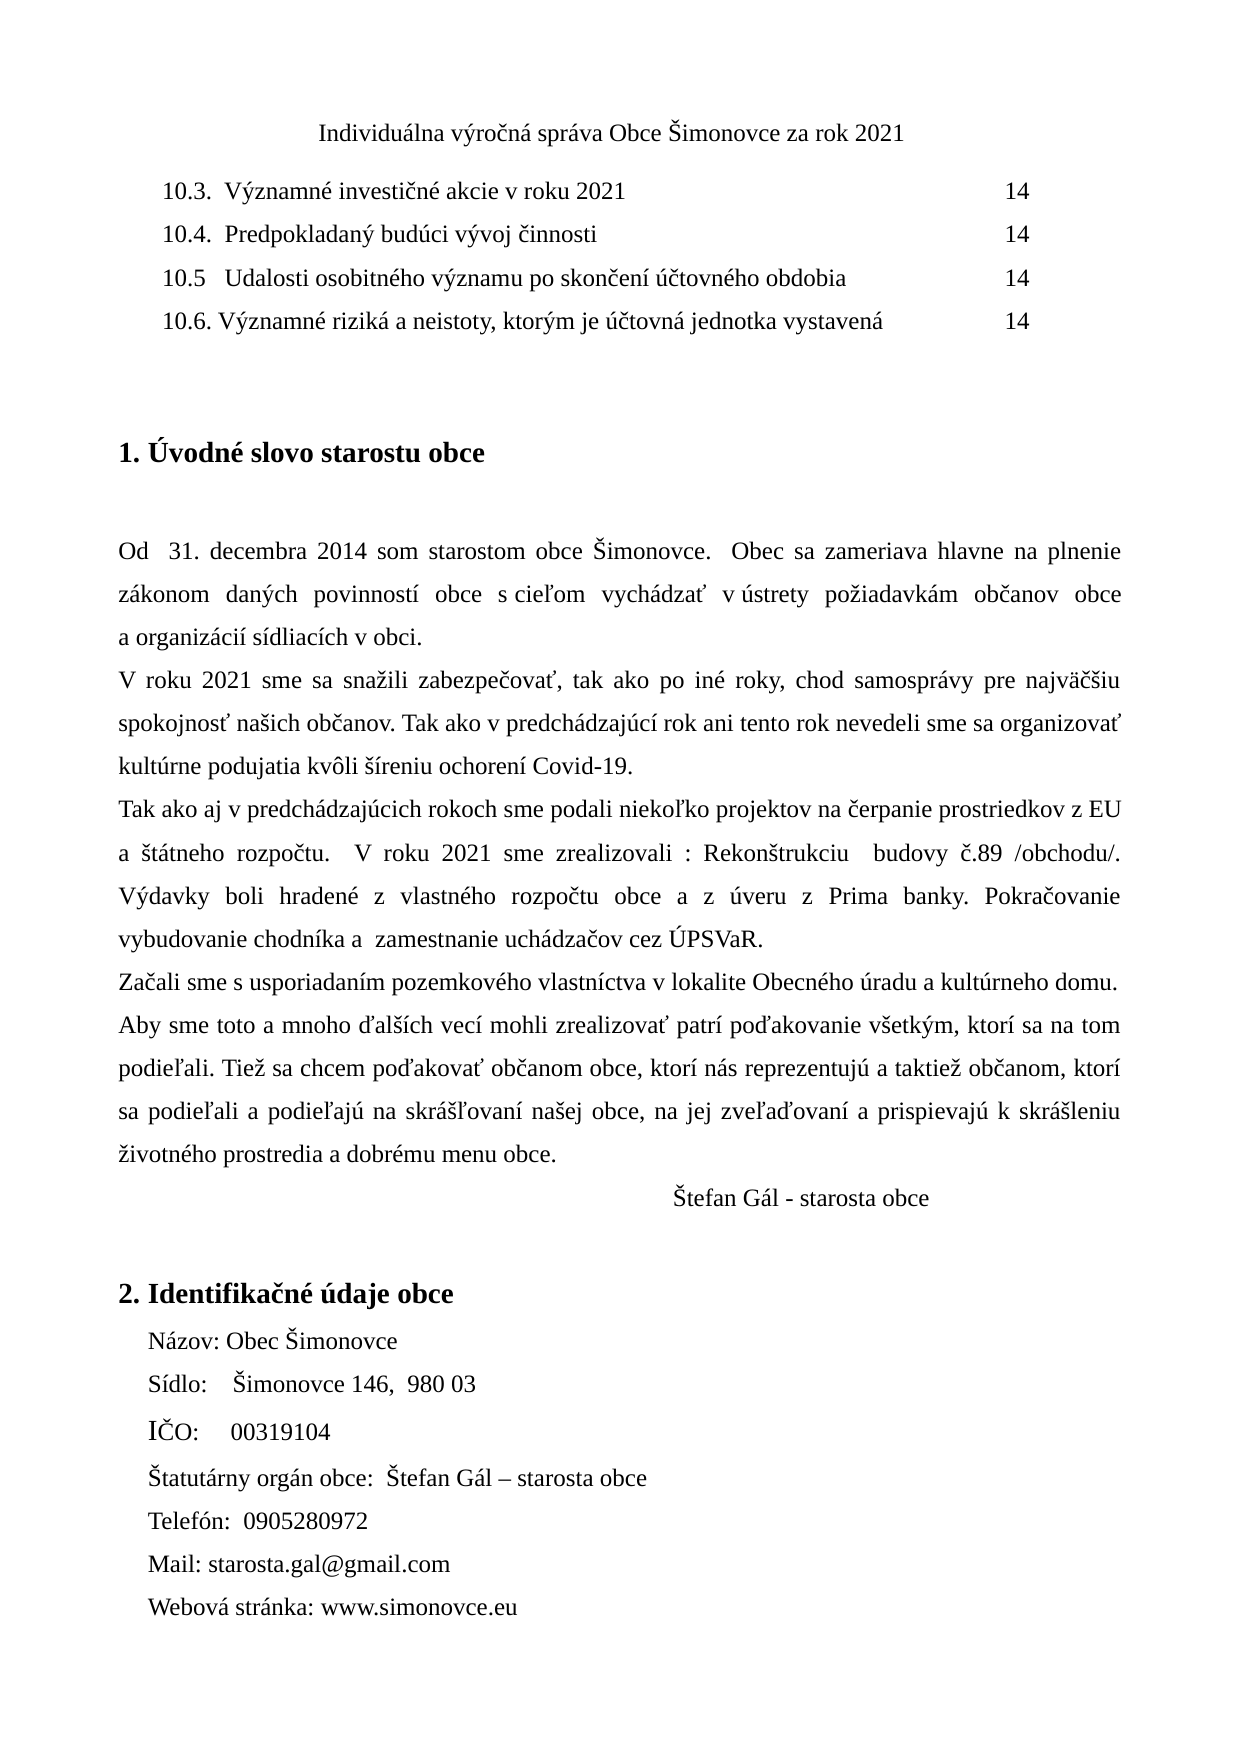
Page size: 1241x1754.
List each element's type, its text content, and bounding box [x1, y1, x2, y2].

text Začali sme s usporiadaním pozemkového vlastníctva v lokalite Obecného úradu a kultúrneho domu. [118, 967, 1122, 996]
text Sídlo: Šimonovce 146, 980 03 [148, 1369, 1122, 1398]
text Mail: starosta.gal@gmail.com [148, 1549, 1122, 1578]
text Webová stránka: www.simonovce.eu [148, 1592, 1122, 1621]
text 10.3. Významné investičné akcie v roku 2021 14 [118, 176, 1122, 205]
text Štatutárny orgán obce: Štefan Gál – starosta obce [148, 1463, 1122, 1492]
text 10.6. Významné riziká a neistoty, ktorým je účtovná jednotka vystavená 14 [118, 306, 1122, 334]
text Od 31. decembra 2014 som starostom obce Šimonovce. Obec sa zameriava hlavne na plnenie zákonom daných povinností obce s cieľom vychádzať v ústrety požiadavkám občanov obce a organizácií sídliacích v obci. [118, 536, 1122, 651]
text Aby sme toto a mnoho ďalších vecí mohli zrealizovať patrí poďakovanie všetkým, ktorí sa na tom podieľali. Tiež sa chcem poďakovať občanom obce, ktorí nás reprezentujú a taktiež občanom, ktorí sa podieľali a podieľajú na skrášľovaní našej obce, na jej zveľaďovaní a prispievajú k skrášleniu životného prostredia a dobrému menu obce. [118, 1010, 1122, 1168]
text IČO: 00319104 [148, 1413, 1122, 1446]
text 10.5 Udalosti osobitného významu po skončení účtovného obdobia 14 [118, 263, 1122, 291]
text V roku 2021 sme sa snažili zabezpečovať, tak ako po iné roky, chod samosprávy pre najväčšiu spokojnosť našich občanov. Tak ako v predchádzajúcí rok ani tento rok nevedeli sme sa organizovať kultúrne podujatia kvôli šíreniu ochorení Covid-19. [118, 665, 1122, 780]
list Úvodné slovo starostu obce [118, 435, 1122, 469]
text Štefan Gál - starosta obce [148, 1183, 1122, 1211]
text 10.4. Predpokladaný budúci vývoj činnosti 14 [118, 219, 1122, 248]
text Telefón: 0905280972 [148, 1506, 1122, 1535]
text Tak ako aj v predchádzajúcich rokoch sme podali niekoľko projektov na čerpanie prostriedkov z EU a štátneho rozpočtu. V roku 2021 sme zrealizovali : Rekonštrukciu budovy č.89 /obchodu/. Výdavky boli hradené z vlastného rozpočtu obce a z úveru z Prima banky. Pokračovanie vybudovanie chodníka a zamestnanie uchádzačov cez ÚPSVaR. [118, 794, 1122, 953]
text Názov: Obec Šimonovce [148, 1326, 1122, 1355]
list Identifikačné údaje obce [118, 1276, 1122, 1309]
